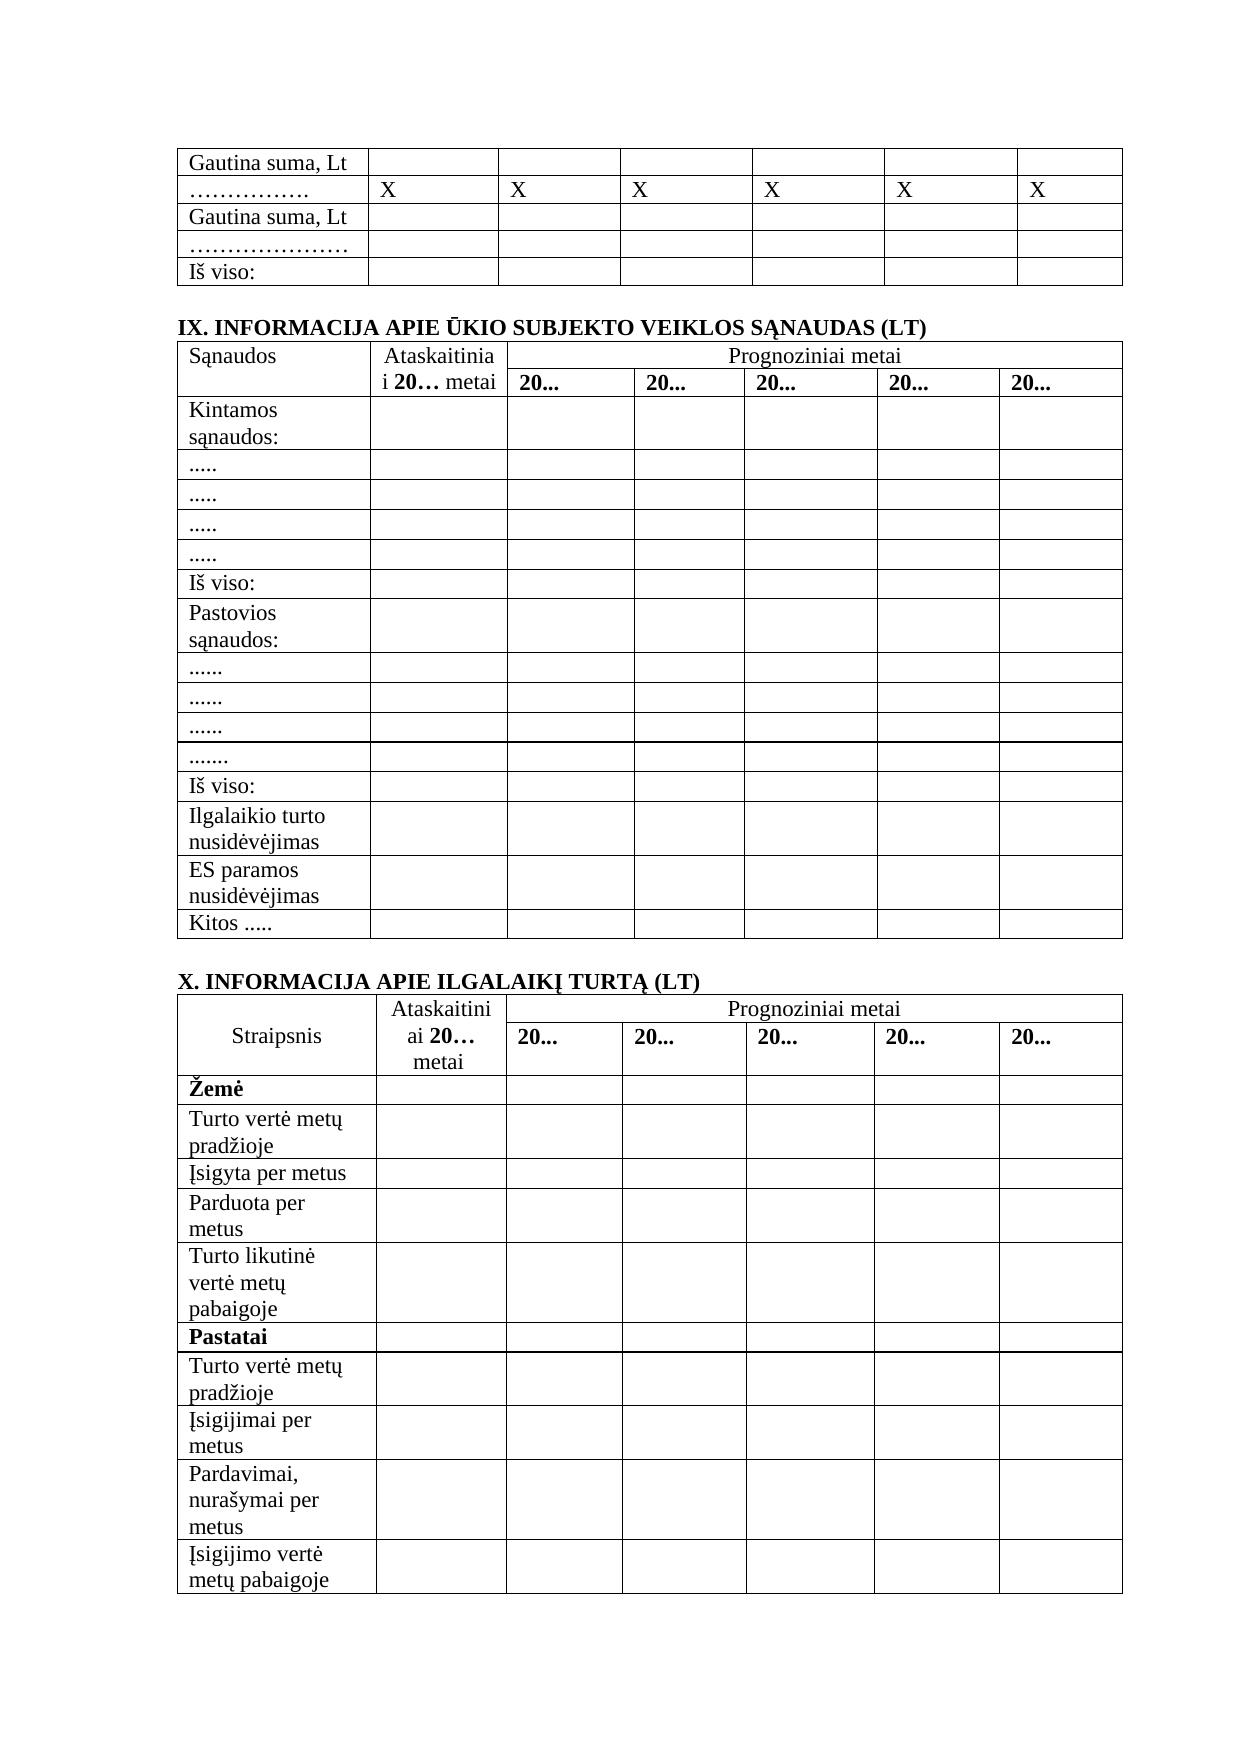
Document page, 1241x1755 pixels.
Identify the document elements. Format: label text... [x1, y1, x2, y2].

table_cell X [499, 176, 620, 202]
table_cell [623, 1105, 746, 1158]
table_cell [885, 258, 1017, 284]
table_cell Iš viso: [178, 772, 370, 801]
table_cell [507, 1076, 622, 1104]
table_cell 20... [508, 369, 634, 396]
table_cell [1000, 910, 1122, 938]
table_cell X [753, 176, 884, 202]
table_cell [623, 1540, 746, 1593]
table_cell [1000, 510, 1122, 539]
table_cell Žemė [178, 1076, 376, 1104]
table_cell [635, 772, 744, 801]
table_cell Turto vertė metų pradžioje [178, 1353, 376, 1405]
table_cell [371, 653, 507, 682]
table_cell [371, 480, 507, 509]
table_cell [508, 802, 634, 855]
table_cell [1000, 856, 1122, 908]
table_cell [371, 397, 507, 449]
table_cell [878, 856, 999, 908]
table_cell [623, 1189, 746, 1242]
table_cell [635, 599, 744, 652]
table_cell [1000, 450, 1122, 479]
table_cell [1000, 1105, 1122, 1158]
table_cell [635, 856, 744, 908]
text IX. INFORMACIJA APIE ŪKIO SUBJEKTO VEIKLOS SĄNAUDAS (LT) [177, 314, 1122, 341]
table_cell [747, 1105, 874, 1158]
table_cell [371, 743, 507, 771]
table_cell [747, 1460, 874, 1539]
table_header Prognoziniai metai [508, 342, 1122, 368]
table_cell [747, 1540, 874, 1593]
table_cell [623, 1076, 746, 1104]
table_cell [635, 510, 744, 539]
table_cell [507, 1460, 622, 1539]
table_cell ………………… [178, 231, 368, 257]
table_cell [508, 743, 634, 771]
table_cell [1000, 713, 1122, 741]
table_cell [753, 204, 884, 230]
table_cell [878, 450, 999, 479]
table_cell [1000, 1323, 1122, 1351]
table_cell [875, 1189, 999, 1242]
table_cell [377, 1323, 506, 1351]
table_cell [369, 231, 498, 257]
table_cell [508, 713, 634, 741]
table_cell [499, 258, 620, 284]
table_cell ..... [178, 540, 370, 568]
table_cell [635, 397, 744, 449]
table_cell [753, 231, 884, 257]
table_cell [878, 743, 999, 771]
table_cell [1000, 397, 1122, 449]
table_cell [369, 204, 498, 230]
table_cell ...... [178, 653, 370, 682]
table_cell [1000, 653, 1122, 682]
table_cell [878, 570, 999, 598]
table_cell [745, 480, 877, 509]
table_header Sąnaudos [178, 342, 370, 396]
table_cell [745, 683, 877, 712]
table_cell Gautina suma, Lt [178, 149, 368, 175]
table_cell [1000, 480, 1122, 509]
table_cell [1018, 258, 1122, 284]
table_cell [745, 570, 877, 598]
table_cell [377, 1076, 506, 1104]
table_cell ……………. [178, 176, 368, 202]
table_cell [878, 772, 999, 801]
table_cell [875, 1540, 999, 1593]
table_cell [878, 510, 999, 539]
table_cell [1000, 570, 1122, 598]
table_cell [875, 1406, 999, 1459]
table_cell [621, 258, 752, 284]
table_cell [371, 772, 507, 801]
table_cell [1000, 802, 1122, 855]
table_cell Pardavimai, nurašymai per metus [178, 1460, 376, 1539]
table_cell [1000, 1406, 1122, 1459]
table_cell [878, 910, 999, 938]
table_cell Iš viso: [178, 258, 368, 284]
table_cell [371, 450, 507, 479]
table_cell [635, 653, 744, 682]
table_cell Turto vertė metų pradžioje [178, 1105, 376, 1158]
table_cell [369, 258, 498, 284]
table_cell Įsigijimo vertė metų pabaigoje [178, 1540, 376, 1593]
table_cell [377, 1460, 506, 1539]
table_cell ...... [178, 683, 370, 712]
table_header Ataskaitiniai 20… metai [377, 995, 506, 1074]
table_cell 20... [1000, 1023, 1122, 1074]
table_cell [1000, 1353, 1122, 1405]
table_cell [745, 540, 877, 568]
table_cell [507, 1243, 622, 1322]
table_cell 20... [878, 369, 999, 396]
table_cell [507, 1540, 622, 1593]
table_cell [635, 683, 744, 712]
table_cell [1000, 772, 1122, 801]
table_cell [377, 1105, 506, 1158]
table_cell [1018, 149, 1122, 175]
table_cell Pastovios sąnaudos: [178, 599, 370, 652]
table_cell [508, 772, 634, 801]
table_cell [1000, 540, 1122, 568]
table_cell [377, 1159, 506, 1188]
table_cell [508, 856, 634, 908]
table_cell [507, 1323, 622, 1351]
table_cell [371, 802, 507, 855]
table_cell [635, 713, 744, 741]
table_cell [875, 1243, 999, 1322]
table_cell [377, 1406, 506, 1459]
table_cell [745, 599, 877, 652]
table_cell [745, 450, 877, 479]
table_cell [885, 204, 1017, 230]
table_cell [878, 599, 999, 652]
table_cell [1000, 1076, 1122, 1104]
table_cell [371, 910, 507, 938]
table_header Ataskaitiniai 20… metai [371, 342, 507, 396]
table_cell [747, 1159, 874, 1188]
table_cell Įsigyta per metus [178, 1159, 376, 1188]
text X. INFORMACIJA APIE ILGALAIKĮ TURTĄ (LT) [177, 968, 1122, 994]
table_cell [875, 1353, 999, 1405]
table_cell [875, 1323, 999, 1351]
table_cell Gautina suma, Lt [178, 204, 368, 230]
table_cell [1000, 1540, 1122, 1593]
table_cell 20... [745, 369, 877, 396]
table_cell [1000, 1189, 1122, 1242]
table_cell [623, 1460, 746, 1539]
table_cell [377, 1243, 506, 1322]
table_cell [371, 540, 507, 568]
table_cell [621, 204, 752, 230]
table_cell [885, 149, 1017, 175]
table_cell [747, 1323, 874, 1351]
table_cell ..... [178, 450, 370, 479]
table_cell [508, 683, 634, 712]
table_cell [371, 683, 507, 712]
table_cell 20... [875, 1023, 999, 1074]
table_cell [1000, 743, 1122, 771]
table_cell 20... [623, 1023, 746, 1074]
table_cell [499, 204, 620, 230]
table_cell [499, 231, 620, 257]
table_cell [507, 1406, 622, 1459]
table_cell [878, 653, 999, 682]
table_header Straipsnis [178, 995, 376, 1074]
table_cell [621, 149, 752, 175]
table_cell [878, 480, 999, 509]
table_cell [745, 856, 877, 908]
table_cell [747, 1353, 874, 1405]
table_cell [745, 713, 877, 741]
table_cell ..... [178, 480, 370, 509]
table_cell [507, 1159, 622, 1188]
table_cell Kintamos sąnaudos: [178, 397, 370, 449]
table_cell [623, 1243, 746, 1322]
table_cell Kitos ..... [178, 910, 370, 938]
table_cell [747, 1243, 874, 1322]
table_cell Ilgalaikio turto nusidėvėjimas [178, 802, 370, 855]
table_cell [499, 149, 620, 175]
table_cell 20... [635, 369, 744, 396]
table_cell [635, 910, 744, 938]
table_cell [623, 1406, 746, 1459]
table_cell [1018, 231, 1122, 257]
table_cell [623, 1353, 746, 1405]
table_cell [1000, 683, 1122, 712]
table_cell ...... [178, 713, 370, 741]
table_cell 20... [747, 1023, 874, 1074]
table_cell 20... [507, 1023, 622, 1074]
table_header Prognoziniai metai [507, 995, 1122, 1022]
table_cell [635, 570, 744, 598]
table_cell [753, 258, 884, 284]
table_cell [377, 1353, 506, 1405]
table_cell [371, 713, 507, 741]
table_cell [508, 910, 634, 938]
table_cell [878, 397, 999, 449]
table_cell [635, 450, 744, 479]
table_cell [508, 570, 634, 598]
table_cell ..... [178, 510, 370, 539]
table_cell [635, 480, 744, 509]
table_cell [875, 1105, 999, 1158]
table_cell [1000, 599, 1122, 652]
table_cell ....... [178, 743, 370, 771]
table_cell X [621, 176, 752, 202]
table_cell [878, 683, 999, 712]
table_cell ES paramos nusidėvėjimas [178, 856, 370, 908]
table_cell [371, 570, 507, 598]
table_cell X [369, 176, 498, 202]
table_cell [1000, 1243, 1122, 1322]
table_cell [369, 149, 498, 175]
table_cell [508, 510, 634, 539]
table_cell X [885, 176, 1017, 202]
table_cell Turto likutinė vertė metų pabaigoje [178, 1243, 376, 1322]
table_cell [508, 540, 634, 568]
table_cell [745, 772, 877, 801]
table_cell [745, 743, 877, 771]
table_cell [1000, 1159, 1122, 1188]
table_cell [377, 1189, 506, 1242]
table_cell [885, 231, 1017, 257]
table_cell [371, 510, 507, 539]
table_cell [875, 1460, 999, 1539]
table_cell [745, 802, 877, 855]
table_cell [623, 1159, 746, 1188]
table_cell [1018, 204, 1122, 230]
table_cell [377, 1540, 506, 1593]
table_cell [507, 1353, 622, 1405]
table_cell [508, 599, 634, 652]
table_cell [878, 802, 999, 855]
table_cell [747, 1406, 874, 1459]
table_cell 20... [1000, 369, 1122, 396]
table_cell [875, 1159, 999, 1188]
table_cell [635, 802, 744, 855]
table_cell [371, 856, 507, 908]
table_cell [878, 540, 999, 568]
table_cell [635, 743, 744, 771]
table_cell [745, 510, 877, 539]
table_cell [371, 599, 507, 652]
table_cell [507, 1105, 622, 1158]
table_cell [875, 1076, 999, 1104]
table_cell [753, 149, 884, 175]
table_cell [508, 397, 634, 449]
table_cell Įsigijimai per metus [178, 1406, 376, 1459]
table_cell Iš viso: [178, 570, 370, 598]
table_cell [747, 1076, 874, 1104]
table_cell [507, 1189, 622, 1242]
table_cell [508, 653, 634, 682]
table_cell [621, 231, 752, 257]
table_cell [508, 450, 634, 479]
table_cell [1000, 1460, 1122, 1539]
table_cell [745, 653, 877, 682]
table_cell X [1018, 176, 1122, 202]
table_cell Parduota per metus [178, 1189, 376, 1242]
table_cell [878, 713, 999, 741]
table_cell [745, 910, 877, 938]
table_cell [508, 480, 634, 509]
table_cell Pastatai [178, 1323, 376, 1351]
table_cell [623, 1323, 746, 1351]
table_cell [747, 1189, 874, 1242]
table_cell [745, 397, 877, 449]
table_cell [635, 540, 744, 568]
